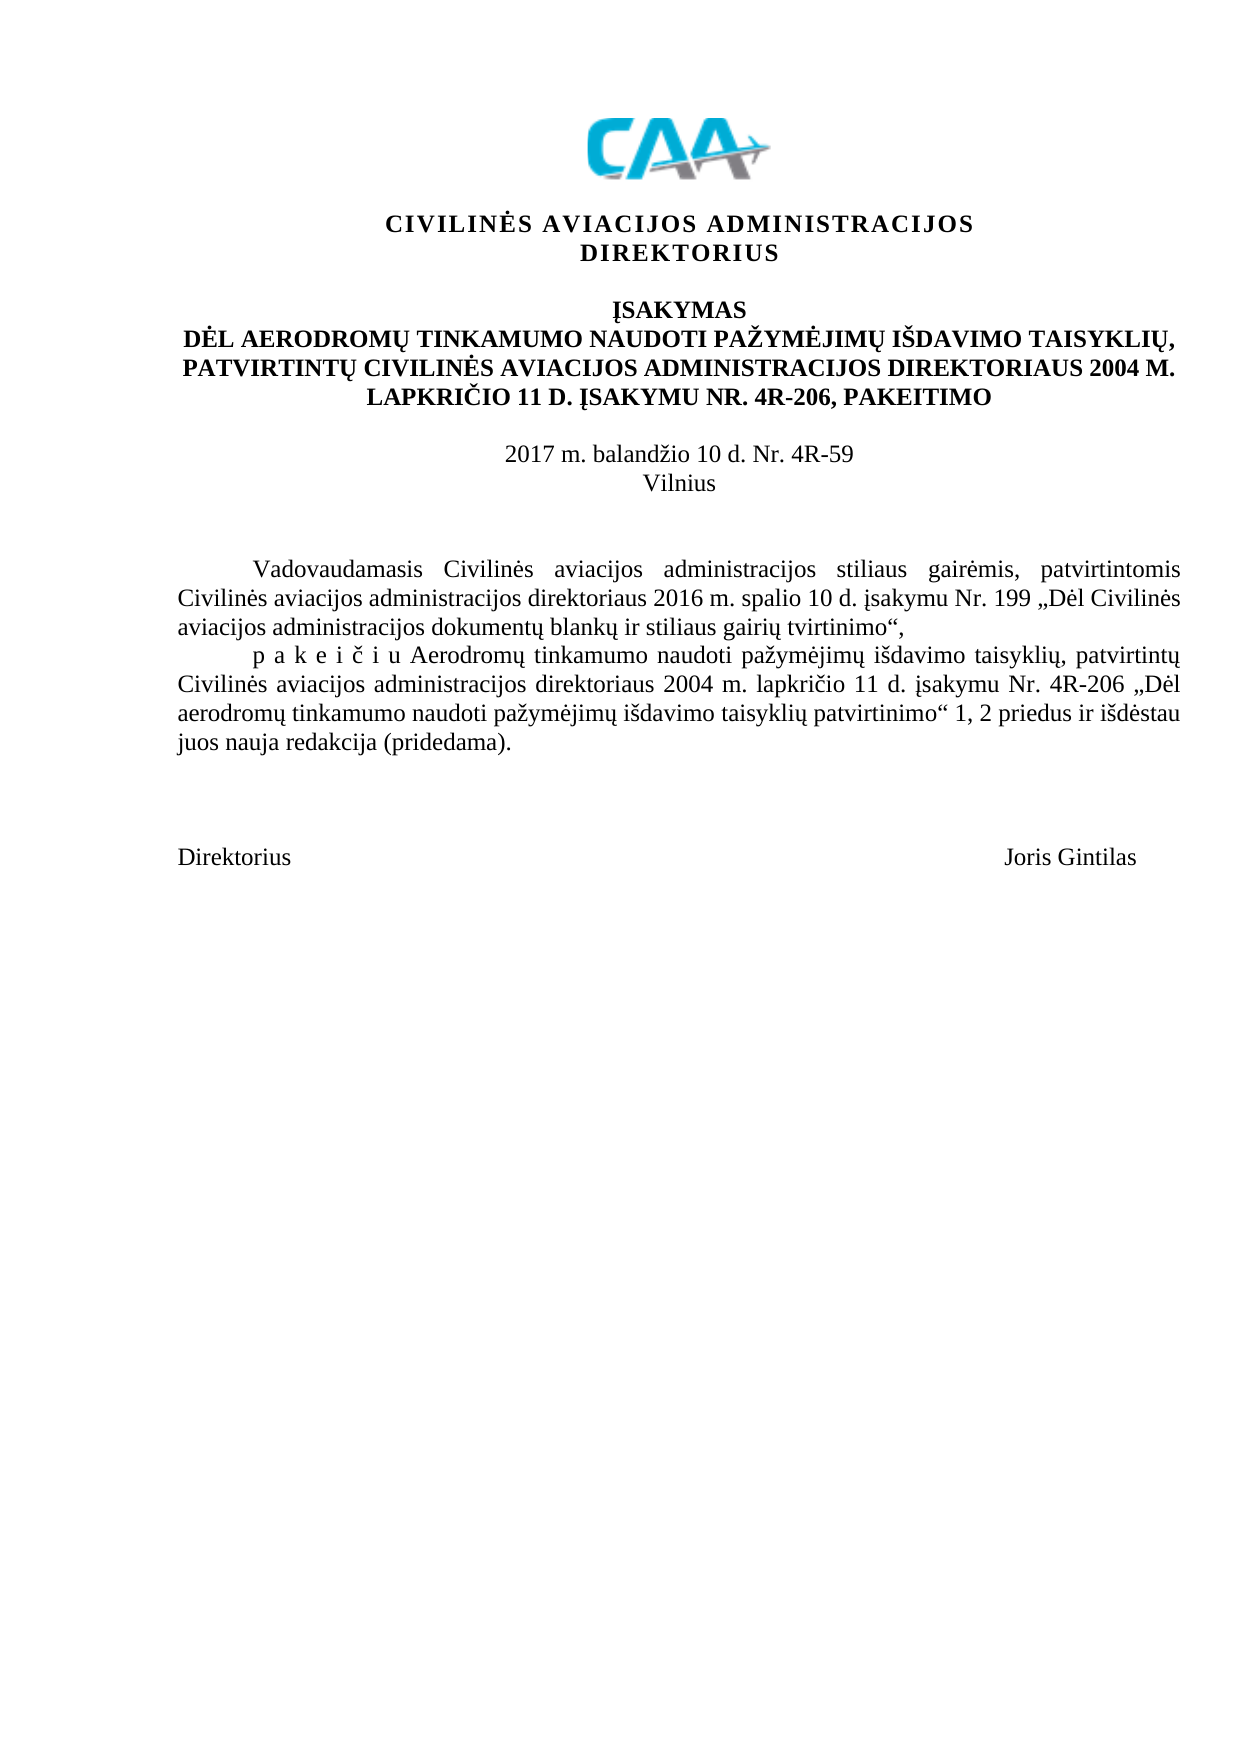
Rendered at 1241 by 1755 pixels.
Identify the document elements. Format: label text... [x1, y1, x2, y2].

text CIVILINĖS AVIACIJOS ADMINISTRACIJOS [177, 209, 1181, 238]
text p a k e i č i u Aerodromų tinkamumo naudoti pažymėjimų išdavimo taisyklių, patvirtintų Civilinės aviacijos administracijos direktoriaus 2004 m. lapkričio 11 d. įsakymu Nr. 4R-206 „Dėl aerodromų tinkamumo naudoti pažymėjimų išdavimo taisyklių patvirtinimo“ 1, 2 priedus ir išdėstau juos nauja redakcija (pridedama). [177, 641, 1181, 756]
text DIREKTORIUS [177, 238, 1181, 267]
text DĖL AERODROMŲ TINKAMUMO NAUDOTI PAŽYMĖJIMŲ IŠDAVIMO TAISYKLIŲ, PATVIRTINTŲ CIVILINĖS AVIACIJOS ADMINISTRACIJOS DIREKTORIAUS 2004 M. LAPKRIČIO 11 D. ĮSAKYMU NR. 4R-206, PAKEITIMO [177, 324, 1181, 411]
text 2017 m. balandžio 10 d. Nr. 4R-59 [177, 439, 1181, 468]
text Vilnius [177, 468, 1181, 497]
text ĮSAKYMAS [177, 296, 1181, 324]
text Direktorius Joris Gintilas [177, 842, 1181, 871]
text Vadovaudamasis Civilinės aviacijos administracijos stiliaus gairėmis, patvirtintomis Civilinės aviacijos administracijos direktoriaus 2016 m. spalio 10 d. įsakymu Nr. 199 „Dėl Civilinės aviacijos administracijos dokumentų blankų ir stiliaus gairių tvirtinimo“, [177, 554, 1181, 641]
